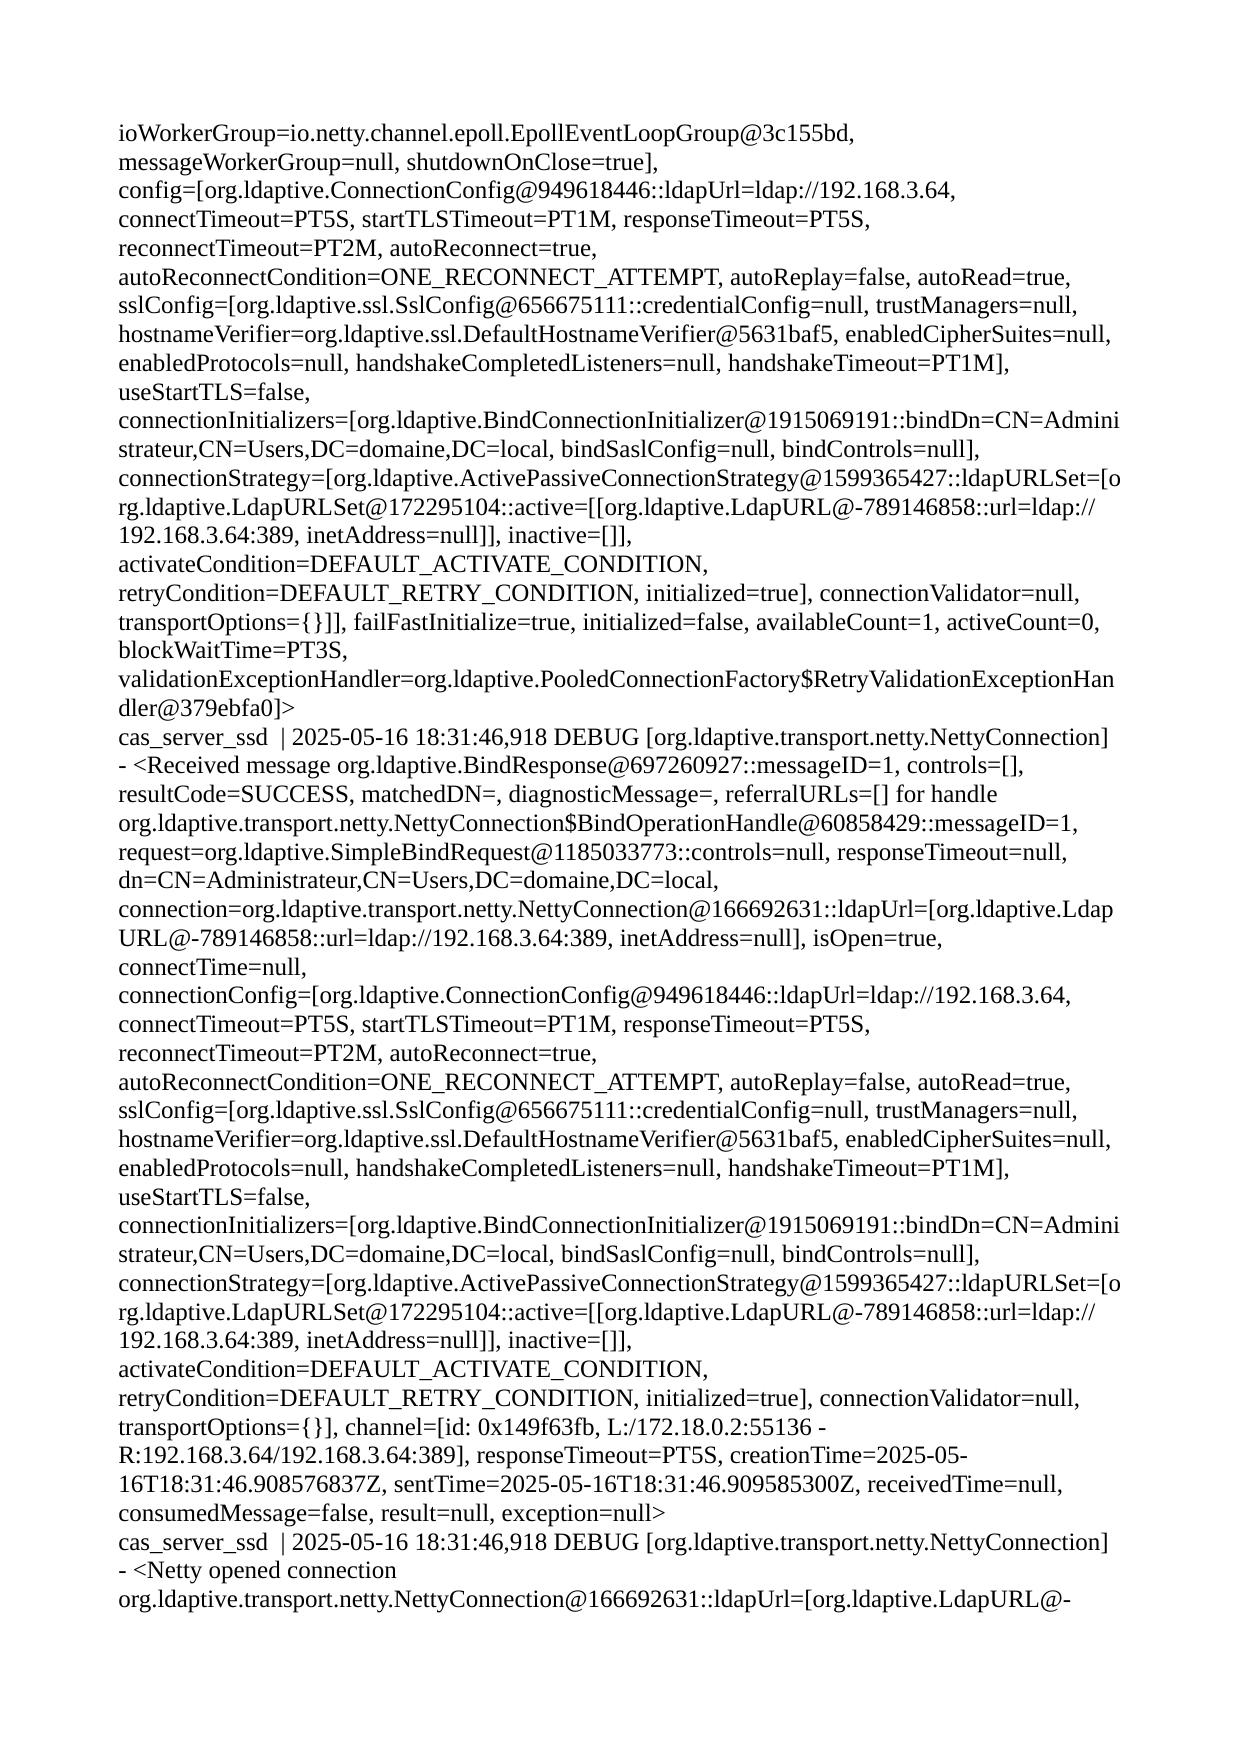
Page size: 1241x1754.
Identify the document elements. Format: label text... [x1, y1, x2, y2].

text cas_server_ssd | 2025-05-16 18:31:46,918 DEBUG [org.ldaptive.transport.netty.NettyConnection] - <Received message org.ldaptive.BindResponse@697260927::messageID=1, controls=[], resultCode=SUCCESS, matchedDN=, diagnosticMessage=, referralURLs=[] for handle org.ldaptive.transport.netty.NettyConnection$BindOperationHandle@60858429::messageID=1, request=org.ldaptive.SimpleBindRequest@1185033773::controls=null, responseTimeout=null, dn=CN=Administrateur,CN=Users,DC=domaine,DC=local, connection=org.ldaptive.transport.netty.NettyConnection@166692631::ldapUrl=[org.ldaptive.LdapURL@-789146858::url=ldap://192.168.3.64:389, inetAddress=null], isOpen=true, connectTime=null, connectionConfig=[org.ldaptive.ConnectionConfig@949618446::ldapUrl=ldap://192.168.3.64, connectTimeout=PT5S, startTLSTimeout=PT1M, responseTimeout=PT5S, reconnectTimeout=PT2M, autoReconnect=true, autoReconnectCondition=ONE_RECONNECT_ATTEMPT, autoReplay=false, autoRead=true, sslConfig=[org.ldaptive.ssl.SslConfig@656675111::credentialConfig=null, trustManagers=null, hostnameVerifier=org.ldaptive.ssl.DefaultHostnameVerifier@5631baf5, enabledCipherSuites=null, enabledProtocols=null, handshakeCompletedListeners=null, handshakeTimeout=PT1M], useStartTLS=false, connectionInitializers=[org.ldaptive.BindConnectionInitializer@1915069191::bindDn=CN=Administrateur,CN=Users,DC=domaine,DC=local, bindSaslConfig=null, bindControls=null], connectionStrategy=[org.ldaptive.ActivePassiveConnectionStrategy@1599365427::ldapURLSet=[org.ldaptive.LdapURLSet@172295104::active=[[org.ldaptive.LdapURL@-789146858::url=ldap://192.168.3.64:389, inetAddress=null]], inactive=[]], activateCondition=DEFAULT_ACTIVATE_CONDITION, retryCondition=DEFAULT_RETRY_CONDITION, initialized=true], connectionValidator=null, transportOptions={}], channel=[id: 0x149f63fb, L:/172.18.0.2:55136 - R:192.168.3.64/192.168.3.64:389], responseTimeout=PT5S, creationTime=2025-05-16T18:31:46.908576837Z, sentTime=2025-05-16T18:31:46.909585300Z, receivedTime=null, consumedMessage=false, result=null, exception=null> [118, 722, 1122, 1527]
text cas_server_ssd | 2025-05-16 18:31:46,918 DEBUG [org.ldaptive.transport.netty.NettyConnection] - <Netty opened connection org.ldaptive.transport.netty.NettyConnection@166692631::ldapUrl=[org.ldaptive.LdapURL@- [118, 1527, 1122, 1613]
text ioWorkerGroup=io.netty.channel.epoll.EpollEventLoopGroup@3c155bd, messageWorkerGroup=null, shutdownOnClose=true], config=[org.ldaptive.ConnectionConfig@949618446::ldapUrl=ldap://192.168.3.64, connectTimeout=PT5S, startTLSTimeout=PT1M, responseTimeout=PT5S, reconnectTimeout=PT2M, autoReconnect=true, autoReconnectCondition=ONE_RECONNECT_ATTEMPT, autoReplay=false, autoRead=true, sslConfig=[org.ldaptive.ssl.SslConfig@656675111::credentialConfig=null, trustManagers=null, hostnameVerifier=org.ldaptive.ssl.DefaultHostnameVerifier@5631baf5, enabledCipherSuites=null, enabledProtocols=null, handshakeCompletedListeners=null, handshakeTimeout=PT1M], useStartTLS=false, connectionInitializers=[org.ldaptive.BindConnectionInitializer@1915069191::bindDn=CN=Administrateur,CN=Users,DC=domaine,DC=local, bindSaslConfig=null, bindControls=null], connectionStrategy=[org.ldaptive.ActivePassiveConnectionStrategy@1599365427::ldapURLSet=[org.ldaptive.LdapURLSet@172295104::active=[[org.ldaptive.LdapURL@-789146858::url=ldap://192.168.3.64:389, inetAddress=null]], inactive=[]], activateCondition=DEFAULT_ACTIVATE_CONDITION, retryCondition=DEFAULT_RETRY_CONDITION, initialized=true], connectionValidator=null, transportOptions={}]], failFastInitialize=true, initialized=false, availableCount=1, activeCount=0, blockWaitTime=PT3S, validationExceptionHandler=org.ldaptive.PooledConnectionFactory$RetryValidationExceptionHandler@379ebfa0]> [118, 118, 1122, 722]
